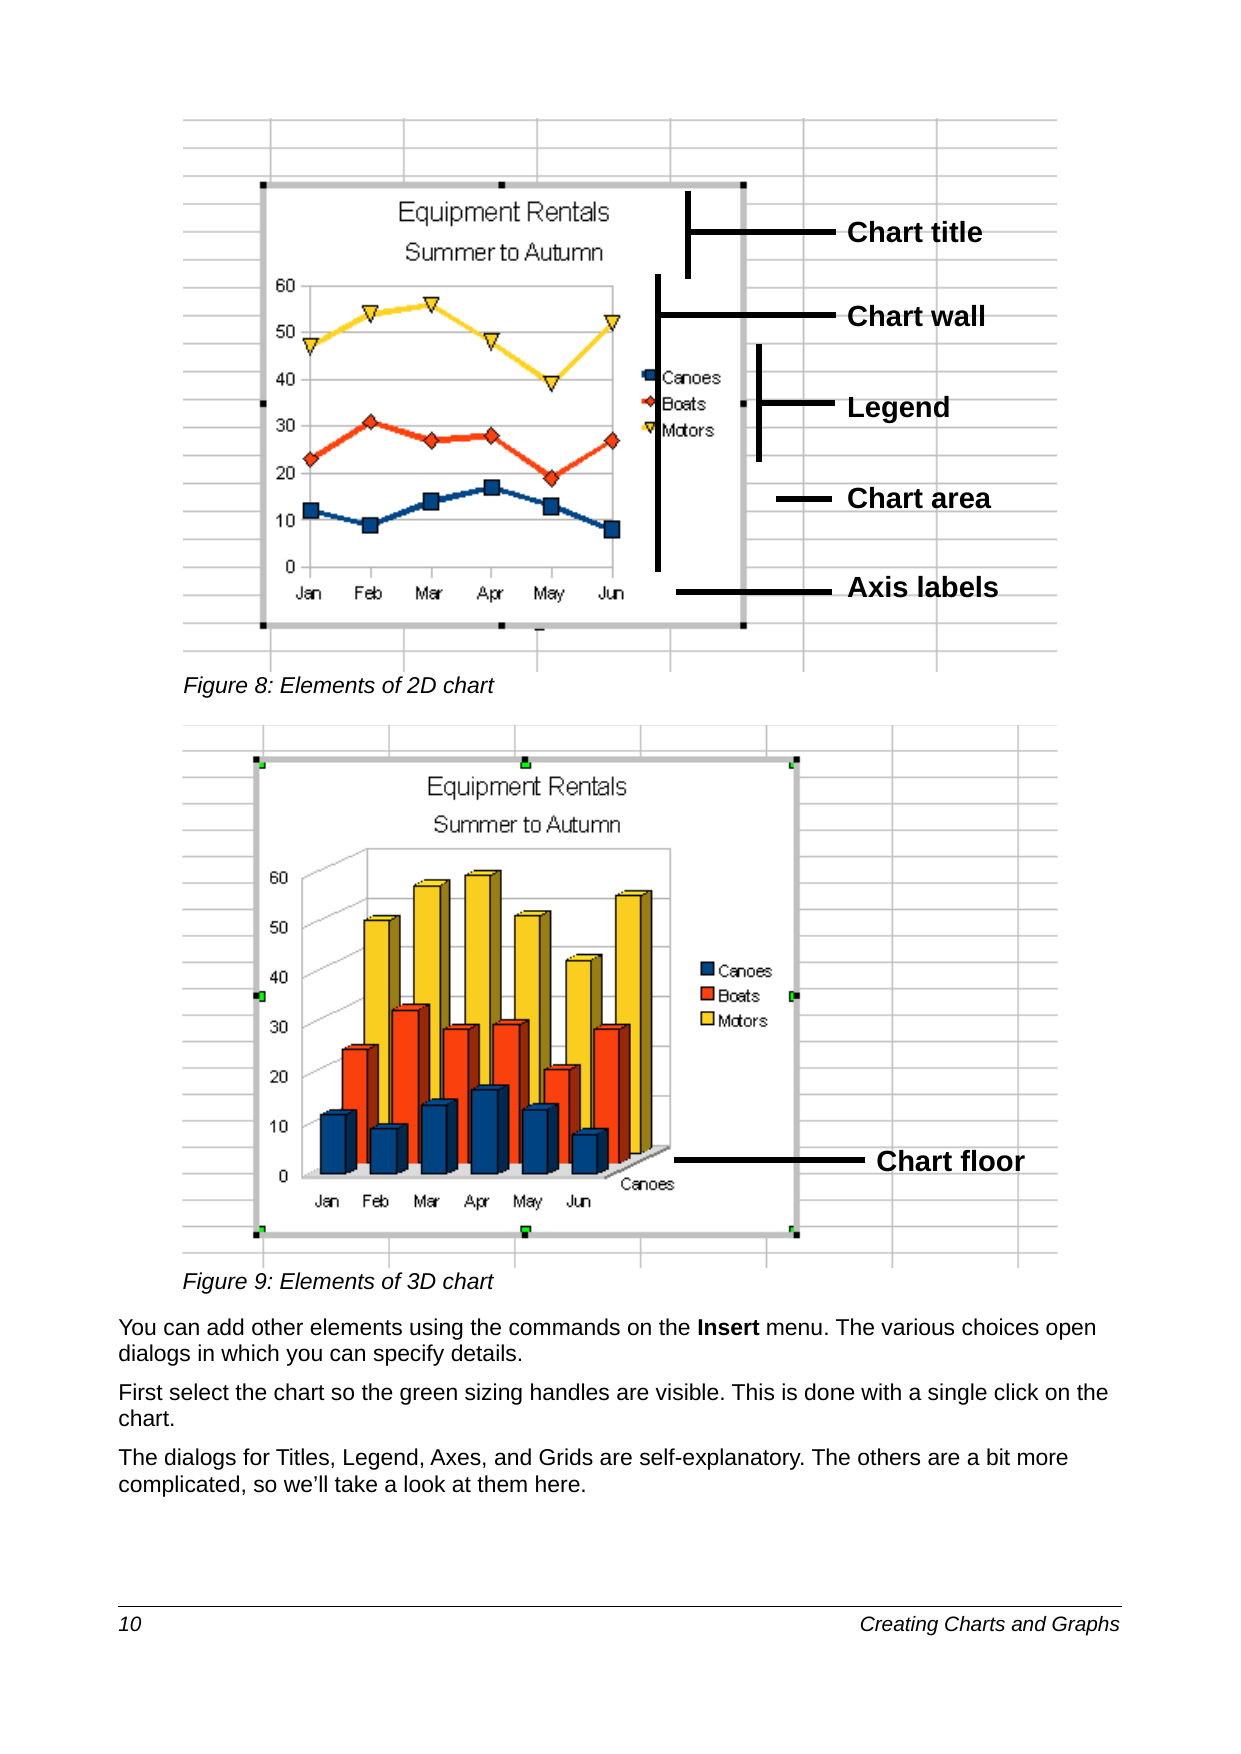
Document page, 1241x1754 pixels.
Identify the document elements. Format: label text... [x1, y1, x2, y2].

picture [182, 725, 1058, 1268]
text You can add other elements using the commands on the Insert menu. The various choices open dialogs in which you can specify details. [118, 1314, 1122, 1366]
text Figure 9: Elements of 3D chart [182, 1268, 1058, 1294]
text Figure 8: Elements of 2D chart [183, 672, 1057, 698]
picture [183, 118, 1058, 672]
text The dialogs for Titles, Legend, Axes, and Grids are self-explanatory. The others are a bit more complicated, so we’ll take a look at them here. [118, 1444, 1122, 1497]
text First select the chart so the green sizing handles are visible. This is done with a single click on the chart. [118, 1379, 1122, 1432]
